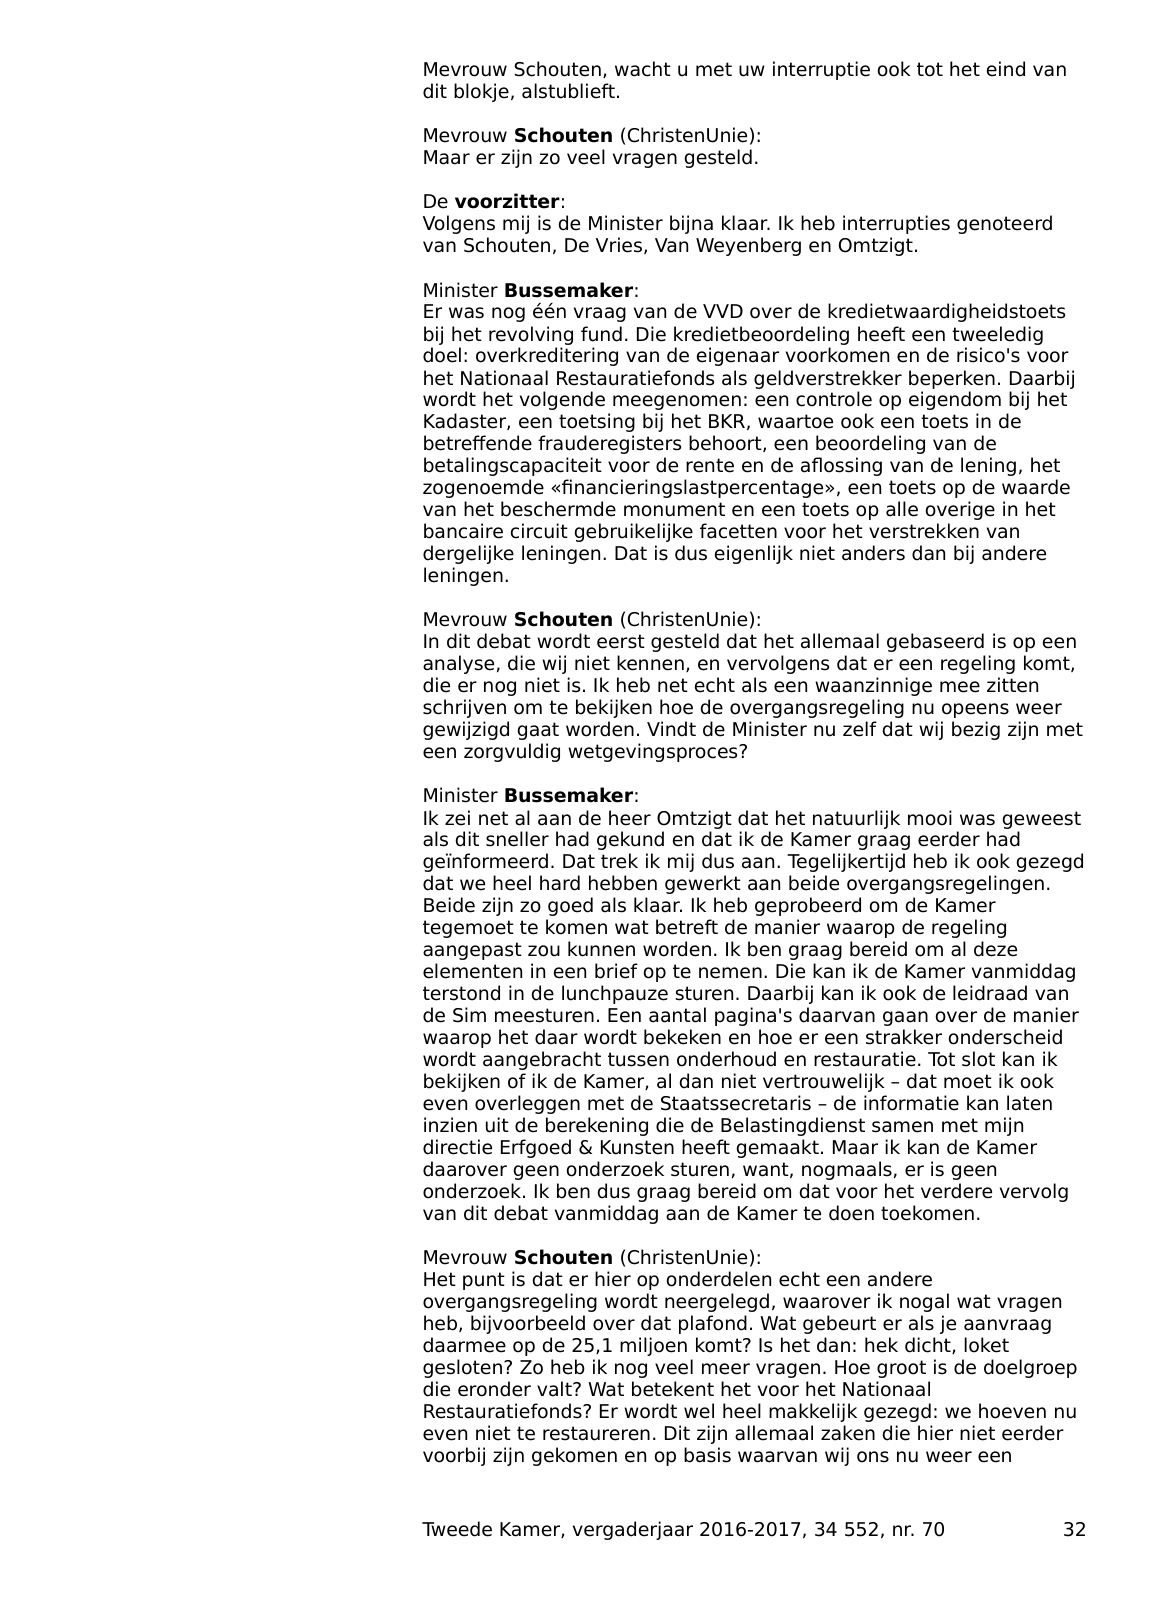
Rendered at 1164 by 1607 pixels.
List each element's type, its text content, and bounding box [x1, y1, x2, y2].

text Volgens mij is de Minister bijna klaar. Ik heb interrupties genoteerd van Schouten, De Vries, Van Weyenberg en Omtzigt. [422, 213, 1087, 257]
text Minister Bussemaker: [422, 279, 1087, 301]
text Er was nog één vraag van de VVD over de kredietwaardigheidstoets bij het revolving fund. Die kredietbeoordeling heeft een tweeledig doel: overkreditering van de eigenaar voorkomen en de risico's voor het Nationaal Restauratiefonds als geldverstrekker beperken. Daarbij wordt het volgende meegenomen: een controle op eigendom bij het Kadaster, een toetsing bij het BKR, waartoe ook een toets in de betreffende frauderegisters behoort, een beoordeling van de betalingscapaciteit voor de rente en de aflossing van de lening, het zogenoemde «financieringslastpercentage», een toets op de waarde van het beschermde monument en een toets op alle overige in het bancaire circuit gebruikelijke facetten voor het verstrekken van dergelijke leningen. Dat is dus eigenlijk niet anders dan bij andere leningen. [422, 301, 1087, 587]
text Mevrouw Schouten, wacht u met uw interruptie ook tot het eind van dit blokje, alstublieft. [422, 59, 1087, 103]
text Ik zei net al aan de heer Omtzigt dat het natuurlijk mooi was geweest als dit sneller had gekund en dat ik de Kamer graag eerder had geïnformeerd. Dat trek ik mij dus aan. Tegelijkertijd heb ik ook gezegd dat we heel hard hebben gewerkt aan beide overgangsregelingen. Beide zijn zo goed als klaar. Ik heb geprobeerd om de Kamer tegemoet te komen wat betreft de manier waarop de regeling aangepast zou kunnen worden. Ik ben graag bereid om al deze elementen in een brief op te nemen. Die kan ik de Kamer vanmiddag terstond in de lunchpauze sturen. Daarbij kan ik ook de leidraad van de Sim meesturen. Een aantal pagina's daarvan gaan over de manier waarop het daar wordt bekeken en hoe er een strakker onderscheid wordt aangebracht tussen onderhoud en restauratie. Tot slot kan ik bekijken of ik de Kamer, al dan niet vertrouwelijk – dat moet ik ook even overleggen met de Staatssecretaris – de informatie kan laten inzien uit de berekening die de Belastingdienst samen met mijn directie Erfgoed & Kunsten heeft gemaakt. Maar ik kan de Kamer daarover geen onderzoek sturen, want, nogmaals, er is geen onderzoek. Ik ben dus graag bereid om dat voor het verdere vervolg van dit debat vanmiddag aan de Kamer te doen toekomen. [422, 807, 1087, 1225]
text Mevrouw Schouten (ChristenUnie): [422, 609, 1087, 631]
text Minister Bussemaker: [422, 785, 1087, 807]
text Mevrouw Schouten (ChristenUnie): [422, 125, 1087, 147]
text Mevrouw Schouten (ChristenUnie): [422, 1247, 1087, 1269]
text Maar er zijn zo veel vragen gesteld. [422, 147, 1087, 169]
text Het punt is dat er hier op onderdelen echt een andere overgangsregeling wordt neergelegd, waarover ik nogal wat vragen heb, bijvoorbeeld over dat plafond. Wat gebeurt er als je aanvraag daarmee op de 25,1 miljoen komt? Is het dan: hek dicht, loket gesloten? Zo heb ik nog veel meer vragen. Hoe groot is de doelgroep die eronder valt? Wat betekent het voor het Nationaal Restauratiefonds? Er wordt wel heel makkelijk gezegd: we hoeven nu even niet te restaureren. Dit zijn allemaal zaken die hier niet eerder voorbij zijn gekomen en op basis waarvan wij ons nu weer een [422, 1269, 1087, 1467]
text In dit debat wordt eerst gesteld dat het allemaal gebaseerd is op een analyse, die wij niet kennen, en vervolgens dat er een regeling komt, die er nog niet is. Ik heb net echt als een waanzinnige mee zitten schrijven om te bekijken hoe de overgangsregeling nu opeens weer gewijzigd gaat worden. Vindt de Minister nu zelf dat wij bezig zijn met een zorgvuldig wetgevingsproces? [422, 631, 1087, 763]
text De voorzitter: [422, 191, 1087, 213]
